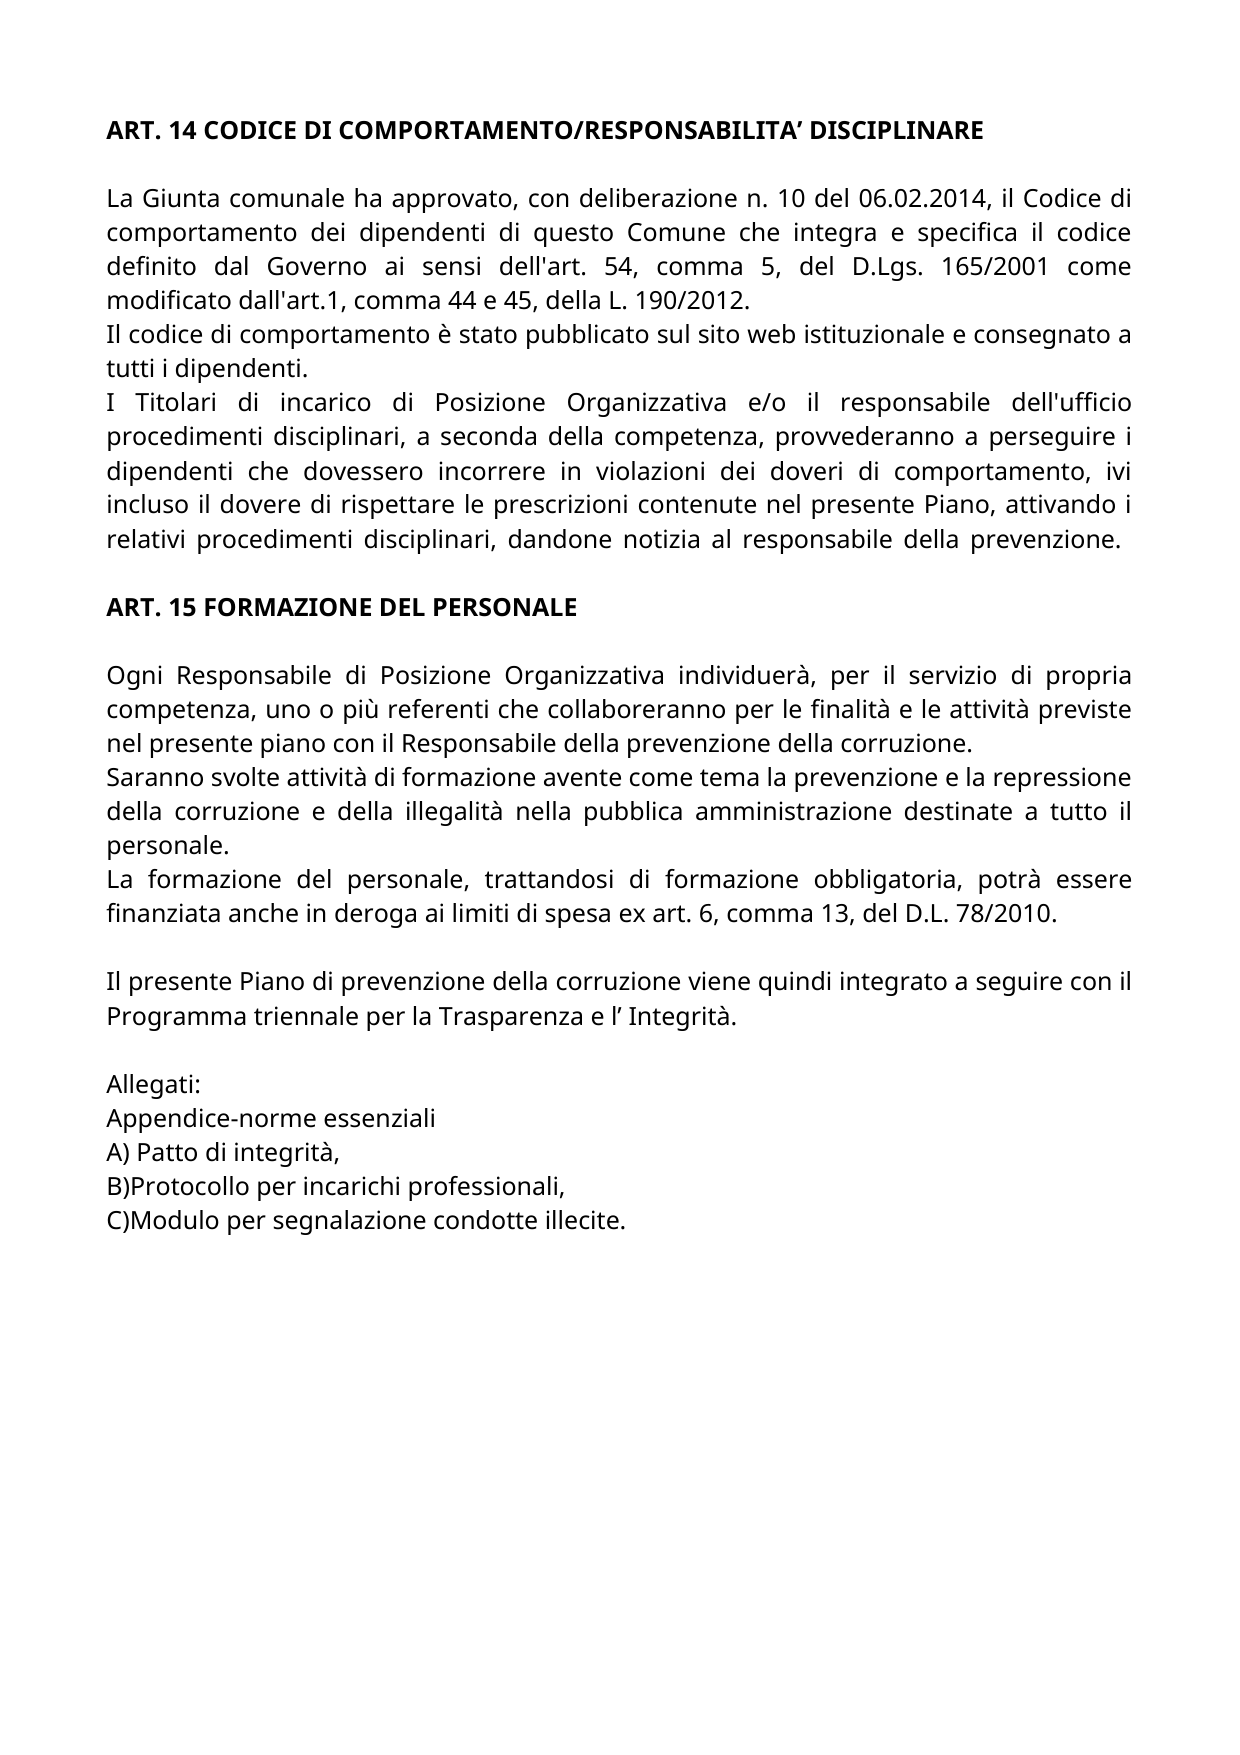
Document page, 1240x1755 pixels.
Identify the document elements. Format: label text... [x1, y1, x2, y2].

text C)Modulo per segnalazione condotte illecite. [106, 1202, 1133, 1237]
text A) Patto di integrità, [106, 1134, 1133, 1168]
text Il codice di comportamento è stato pubblicato sul sito web istituzionale e consegnato a tutti i dipendenti. [106, 317, 1133, 385]
text Allegati: [106, 1066, 1133, 1100]
text B)Protocollo per incarichi professionali, [106, 1168, 1133, 1202]
text ART. 15 FORMAZIONE DEL PERSONALE [106, 589, 1133, 623]
text La Giunta comunale ha approvato, con deliberazione n. 10 del 06.02.2014, il Codice di comportamento dei dipendenti di questo Comune che integra e specifica il codice definito dal Governo ai sensi dell'art. 54, comma 5, del D.Lgs. 165/2001 come modificato dall'art.1, comma 44 e 45, della L. 190/2012. [106, 181, 1133, 317]
text Il presente Piano di prevenzione della corruzione viene quindi integrato a seguire con il Programma triennale per la Trasparenza e l’ Integrità. [106, 964, 1133, 1032]
text Ogni Responsabile di Posizione Organizzativa individuerà, per il servizio di propria competenza, uno o più referenti che collaboreranno per le finalità e le attività previste nel presente piano con il Responsabile della prevenzione della corruzione. [106, 657, 1133, 760]
text Appendice-norme essenziali [106, 1100, 1133, 1134]
text I Titolari di incarico di Posizione Organizzativa e/o il responsabile dell'ufficio procedimenti disciplinari, a seconda della competenza, provvederanno a perseguire i dipendenti che dovessero incorrere in violazioni dei doveri di comportamento, ivi incluso il dovere di rispettare le prescrizioni contenute nel presente Piano, attivando i relativi procedimenti disciplinari, dandone notizia al responsabile della prevenzione. [106, 385, 1133, 589]
text ART. 14 CODICE DI COMPORTAMENTO/RESPONSABILITA’ DISCIPLINARE [106, 112, 1133, 147]
text Saranno svolte attività di formazione avente come tema la prevenzione e la repressione della corruzione e della illegalità nella pubblica amministrazione destinate a tutto il personale. [106, 760, 1133, 862]
text La formazione del personale, trattandosi di formazione obbligatoria, potrà essere finanziata anche in deroga ai limiti di spesa ex art. 6, comma 13, del D.L. 78/2010. [106, 862, 1133, 930]
